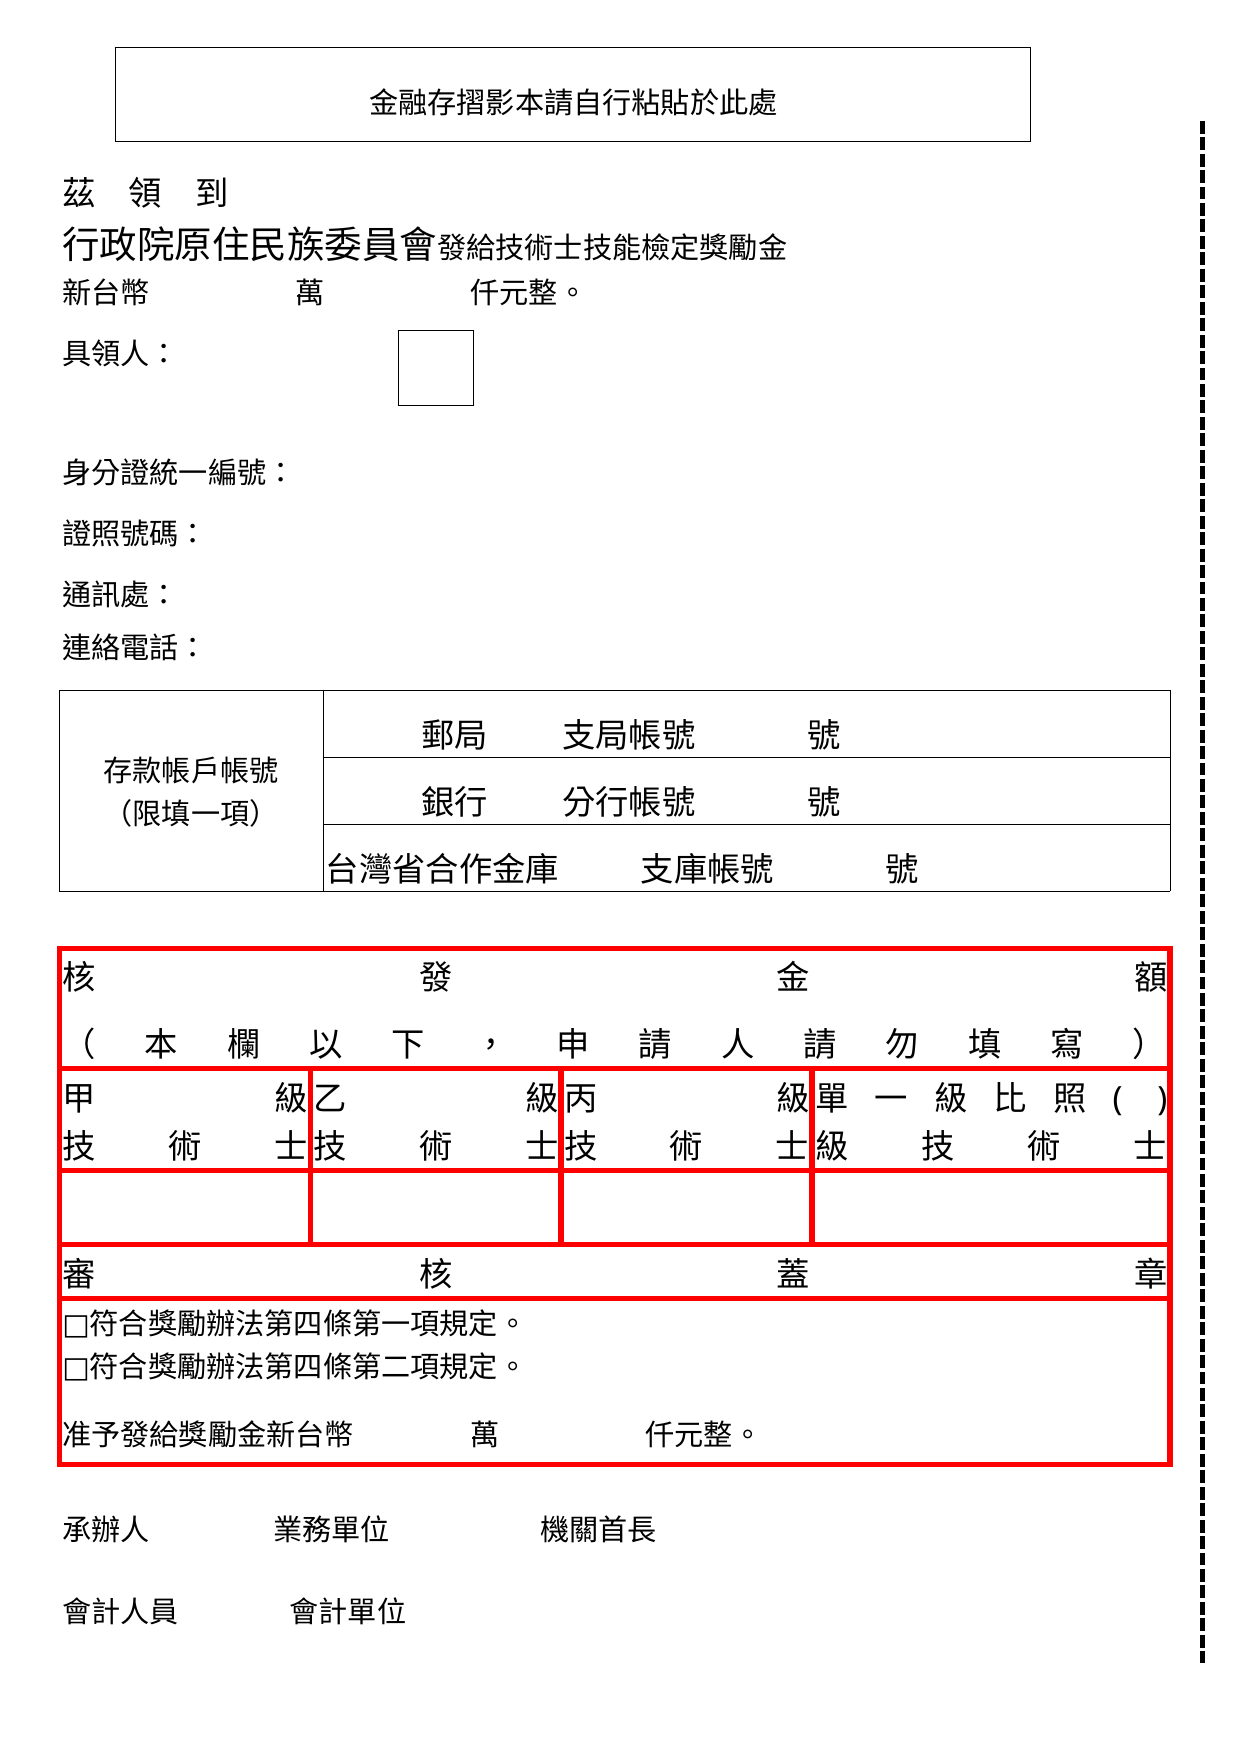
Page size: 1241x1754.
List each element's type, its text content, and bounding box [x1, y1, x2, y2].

table_cell 承辦人 業務單位 機關首長 會計人員 會計單位 [59, 1467, 1170, 1631]
table_cell 郵局 支局帳號 號 [324, 691, 1170, 757]
table_cell [564, 1173, 809, 1242]
table_cell [62, 1173, 308, 1242]
table_cell 核發金額 （本欄以下，申請人請勿填寫） [62, 951, 1167, 1066]
table_header 茲 領 到 行政院原住民族委員會發給技術士技能檢定獎勵金 新台幣 萬 仟元整。 具領人： 身分證統一編號： 證照號碼： 通訊處： 連絡電話： [59, 167, 1170, 689]
table_cell □符合獎勵辦法第四條第一項規定。 □符合獎勵辦法第四條第二項規定。 准予發給獎勵金新台幣 萬 仟元整。 [62, 1301, 1167, 1462]
table_cell [313, 1173, 558, 1242]
table_cell [59, 892, 1170, 946]
table_cell 審核蓋章 [62, 1247, 1167, 1296]
table_cell 單一級比照( ) 級技術士 [815, 1071, 1167, 1168]
table_cell 台灣省合作金庫 支庫帳號 號 [324, 825, 1170, 891]
table_cell 丙級 技術士 [564, 1071, 809, 1168]
table_cell [815, 1173, 1167, 1242]
text 金融存摺影本請自行粘貼於此處 [131, 80, 1015, 122]
table_cell 存款帳戶帳號 （限填一項） [60, 691, 323, 891]
table_cell 銀行 分行帳號 號 [324, 758, 1170, 824]
table_cell 乙級 技術士 [313, 1071, 558, 1168]
table_cell 甲級 技術士 [62, 1071, 308, 1168]
